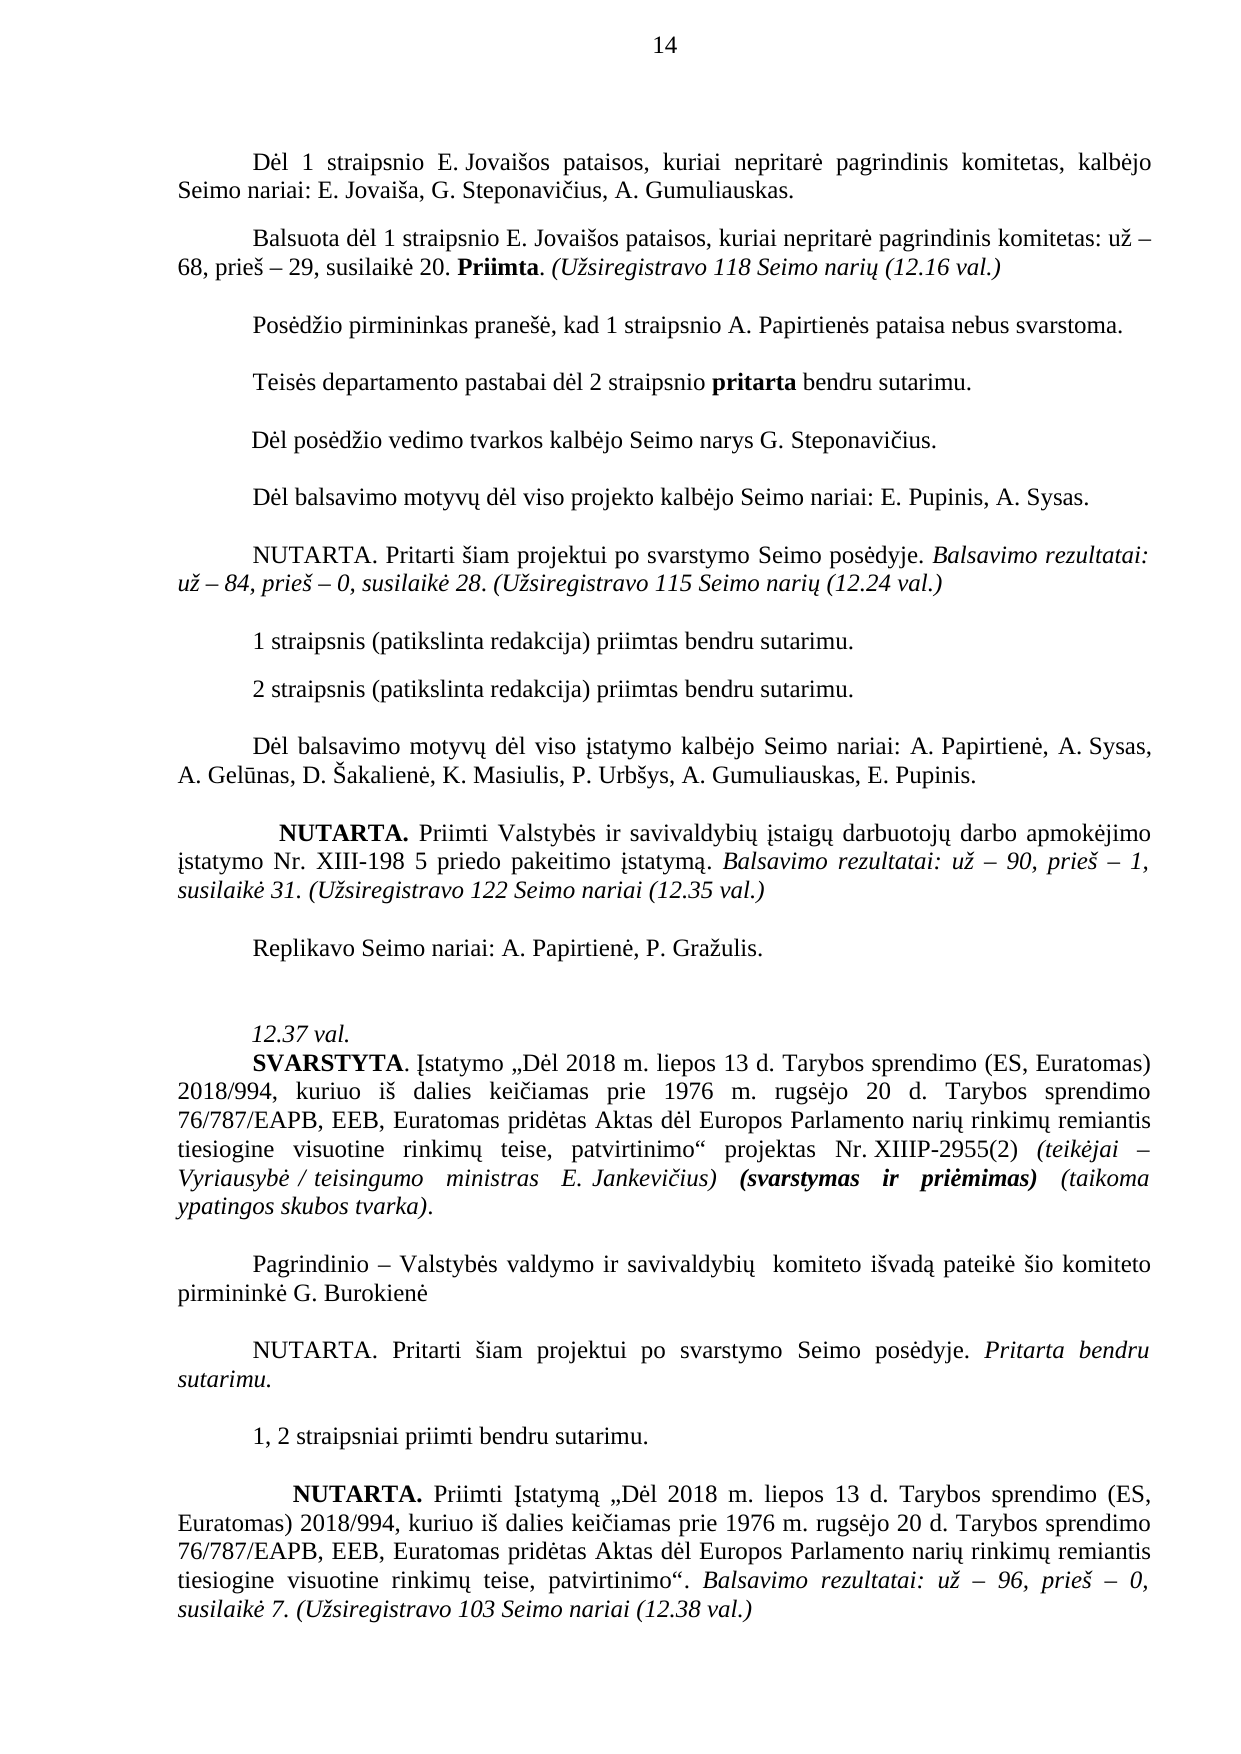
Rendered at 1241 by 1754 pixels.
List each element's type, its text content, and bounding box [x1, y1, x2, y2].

text NUTARTA. Priimti Įstatymą „Dėl 2018 m. liepos 13 d. Tarybos sprendimo (ES, Euratomas) 2018/994, kuriuo iš dalies keičiamas prie 1976 m. rugsėjo 20 d. Tarybos sprendimo 76/787/EAPB, EEB, Euratomas pridėtas Aktas dėl Europos Parlamento narių rinkimų remiantis tiesiogine visuotine rinkimų teise, patvirtinimo“. Balsavimo rezultatai: už – 96, prieš – 0, susilaikė 7. (Užsiregistravo 103 Seimo nariai (12.38 val.) [177, 1479, 1152, 1623]
text NUTARTA. Pritarti šiam projektui po svarstymo Seimo posėdyje. Pritarta bendru sutarimu. [177, 1335, 1152, 1393]
text 12.37 val. [177, 1019, 1152, 1048]
text Dėl 1 straipsnio E. Jovaišos pataisos, kuriai nepritarė pagrindinis komitetas, kalbėjo Seimo nariai: E. Jovaiša, G. Steponavičius, A. Gumuliauskas. [177, 147, 1152, 204]
text Dėl balsavimo motyvų dėl viso projekto kalbėjo Seimo nariai: E. Pupinis, A. Sysas. [177, 482, 1152, 511]
text 2 straipsnis (patikslinta redakcija) priimtas bendru sutarimu. [177, 674, 1152, 703]
text Dėl balsavimo motyvų dėl viso įstatymo kalbėjo Seimo nariai: A. Papirtienė, A. Sysas, A. Gelūnas, D. Šakalienė, K. Masiulis, P. Urbšys, A. Gumuliauskas, E. Pupinis. [177, 731, 1152, 789]
text NUTARTA. Priimti Valstybės ir savivaldybių įstaigų darbuotojų darbo apmokėjimo įstatymo Nr. XIII-198 5 priedo pakeitimo įstatymą. Balsavimo rezultatai: už – 90, prieš – 1, susilaikė 31. (Užsiregistravo 122 Seimo nariai (12.35 val.) [177, 818, 1152, 904]
text Pagrindinio – Valstybės valdymo ir savivaldybių komiteto išvadą pateikė šio komiteto pirmininkė G. Burokienė [177, 1249, 1152, 1306]
text 1, 2 straipsniai priimti bendru sutarimu. [177, 1421, 1152, 1450]
text Dėl posėdžio vedimo tvarkos kalbėjo Seimo narys G. Steponavičius. [177, 425, 1152, 453]
text Teisės departamento pastabai dėl 2 straipsnio pritarta bendru sutarimu. [177, 367, 1152, 396]
text NUTARTA. Pritarti šiam projektui po svarstymo Seimo posėdyje. Balsavimo rezultatai: už – 84, prieš – 0, susilaikė 28. (Užsiregistravo 115 Seimo narių (12.24 val.) [177, 540, 1152, 597]
text Posėdžio pirmininkas pranešė, kad 1 straipsnio A. Papirtienės pataisa nebus svarstoma. [177, 310, 1152, 338]
text 1 straipsnis (patikslinta redakcija) priimtas bendru sutarimu. [177, 626, 1152, 655]
text SVARSTYTA. Įstatymo „Dėl 2018 m. liepos 13 d. Tarybos sprendimo (ES, Euratomas) 2018/994, kuriuo iš dalies keičiamas prie 1976 m. rugsėjo 20 d. Tarybos sprendimo 76/787/EAPB, EEB, Euratomas pridėtas Aktas dėl Europos Parlamento narių rinkimų remiantis tiesiogine visuotine rinkimų teise, patvirtinimo“ projektas Nr. XIIIP-2955(2) (teikėjai – Vyriausybė / teisingumo ministras E. Jankevičius) (svarstymas ir priėmimas) (taikoma ypatingos skubos tvarka). [177, 1048, 1152, 1220]
text Balsuota dėl 1 straipsnio E. Jovaišos pataisos, kuriai nepritarė pagrindinis komitetas: už – 68, prieš – 29, susilaikė 20. Priimta. (Užsiregistravo 118 Seimo narių (12.16 val.) [177, 223, 1152, 281]
text Replikavo Seimo nariai: A. Papirtienė, P. Gražulis. [177, 933, 1152, 961]
